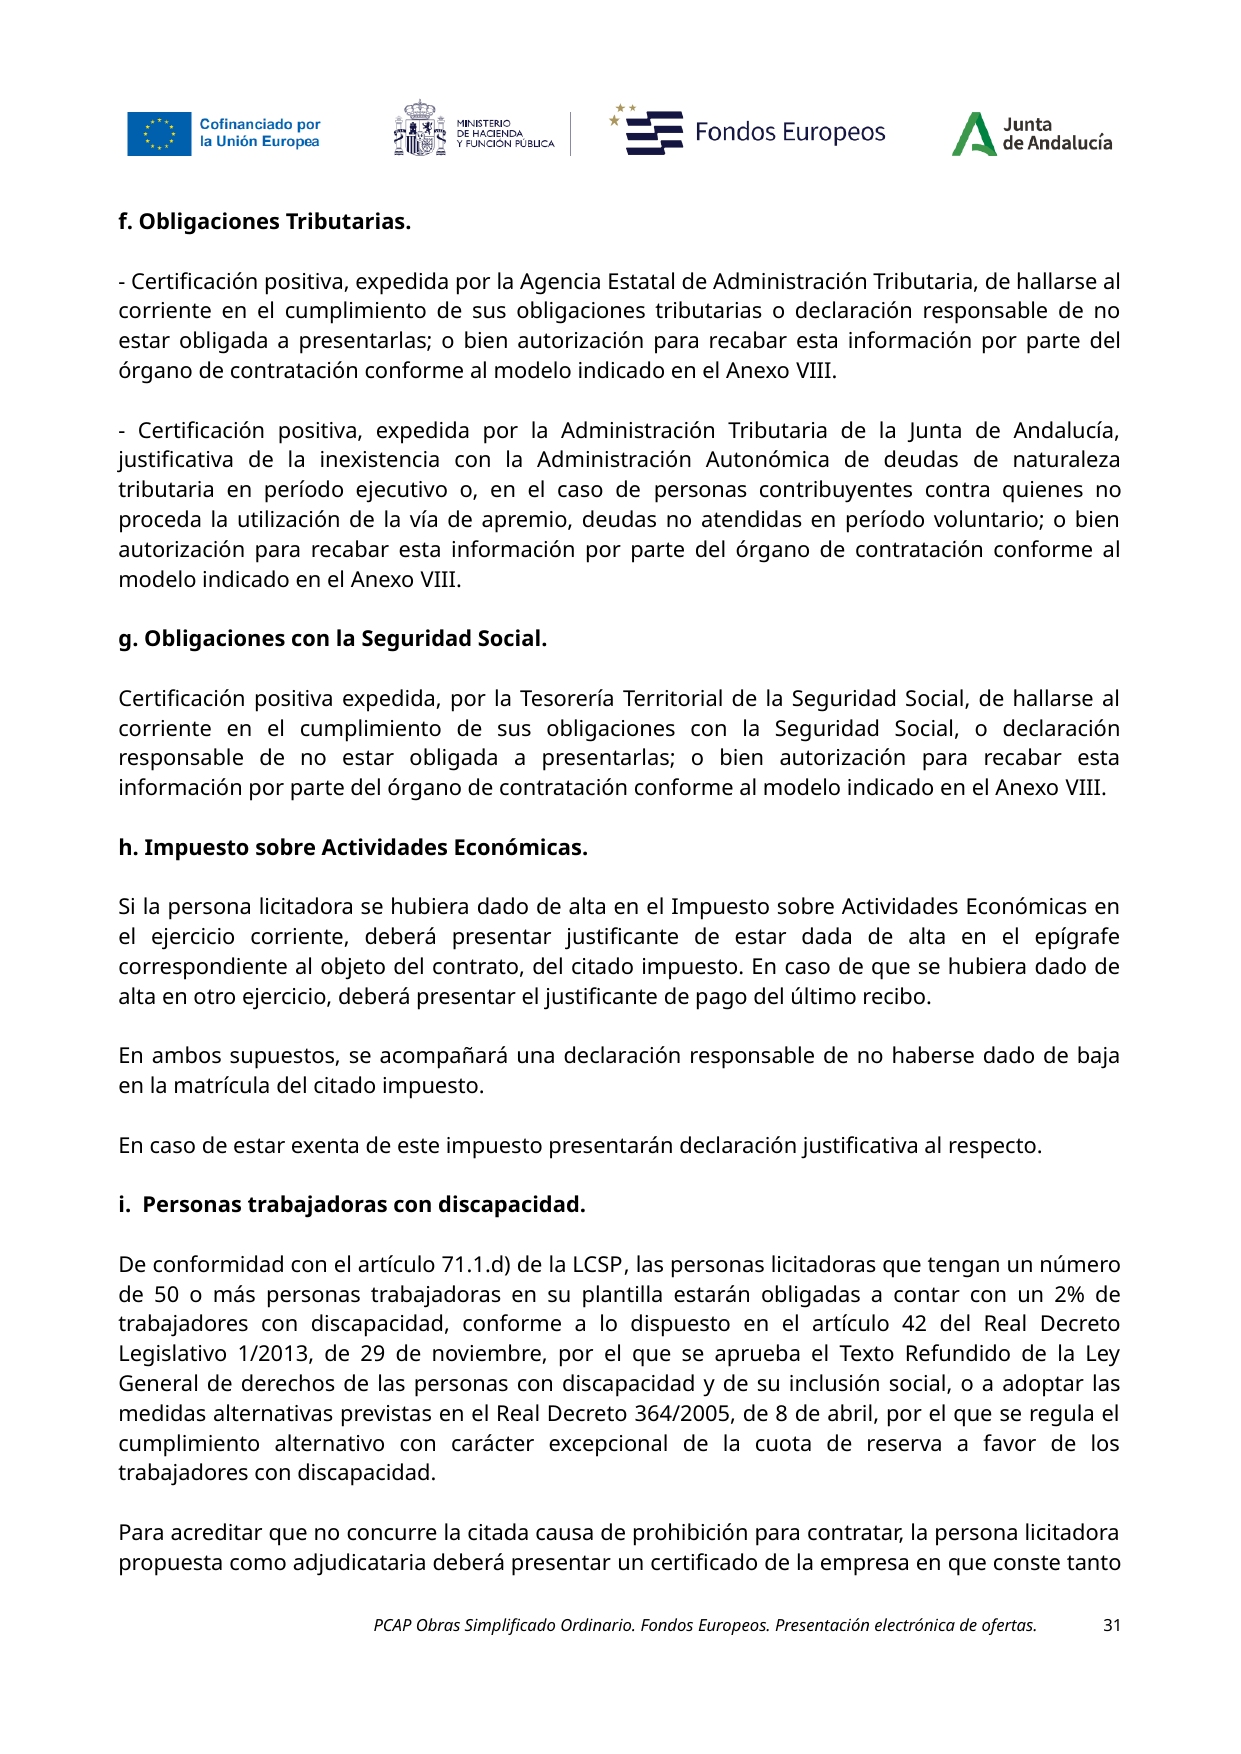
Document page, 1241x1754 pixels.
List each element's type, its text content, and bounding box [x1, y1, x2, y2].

text - Certificación positiva, expedida por la Administración Tributaria de la Junta de Andalucía, justificativa de la inexistencia con la Administración Autonómica de deudas de naturaleza tributaria en período ejecutivo o, en el caso de personas contribuyentes contra quienes no proceda la utilización de la vía de apremio, deudas no atendidas en período voluntario; o bien autorización para recabar esta información por parte del órgano de contratación conforme al modelo indicado en el Anexo VIII. [118, 415, 1122, 593]
text f. Obligaciones Tributarias. [118, 206, 1122, 236]
text Certificación positiva expedida, por la Tesorería Territorial de la Seguridad Social, de hallarse al corriente en el cumplimiento de sus obligaciones con la Seguridad Social, o declaración responsable de no estar obligada a presentarlas; o bien autorización para recabar esta información por parte del órgano de contratación conforme al modelo indicado en el Anexo VIII. [118, 683, 1122, 802]
list De conformidad con el artículo 71.1.d) de la LCSP, las personas licitadoras que tengan un número de 50 o más personas trabajadoras en su plantilla estarán obligadas a contar con un 2% de trabajadores con discapacidad, conforme a lo dispuesto en el artículo 42 del Real Decreto Legislativo 1/2013, de 29 de noviembre, por el que se aprueba el Texto Refundido de la Ley General de derechos de las personas con discapacidad y de su inclusión social, o a adoptar las medidas alternativas previstas en el Real Decreto 364/2005, de 8 de abril, por el que se regula el cumplimiento alternativo con carácter excepcional de la cuota de reserva a favor de los trabajadores con discapacidad. [118, 1249, 1122, 1487]
text Si la persona licitadora se hubiera dado de alta en el Impuesto sobre Actividades Económicas en el ejercicio corriente, deberá presentar justificante de estar dada de alta en el epígrafe correspondiente al objeto del contrato, del citado impuesto. En caso de que se hubiera dado de alta en otro ejercicio, deberá presentar el justificante de pago del último recibo. [118, 891, 1122, 1011]
text i. Personas trabajadoras con discapacidad. [118, 1189, 1122, 1219]
text En ambos supuestos, se acompañará una declaración responsable de no haberse dado de baja en la matrícula del citado impuesto. [118, 1040, 1122, 1100]
text Para acreditar que no concurre la citada causa de prohibición para contratar, la persona licitadora propuesta como adjudicataria deberá presentar un certificado de la empresa en que conste tanto [118, 1517, 1122, 1577]
text - Certificación positiva, expedida por la Agencia Estatal de Administración Tributaria, de hallarse al corriente en el cumplimiento de sus obligaciones tributarias o declaración responsable de no estar obligada a presentarlas; o bien autorización para recabar esta información por parte del órgano de contratación conforme al modelo indicado en el Anexo VIII. [118, 266, 1122, 385]
text h. Impuesto sobre Actividades Económicas. [118, 832, 1122, 862]
text g. Obligaciones con la Seguridad Social. [118, 623, 1122, 653]
text En caso de estar exenta de este impuesto presentarán declaración justificativa al respecto. [118, 1130, 1122, 1159]
picture [118, 88, 1123, 163]
